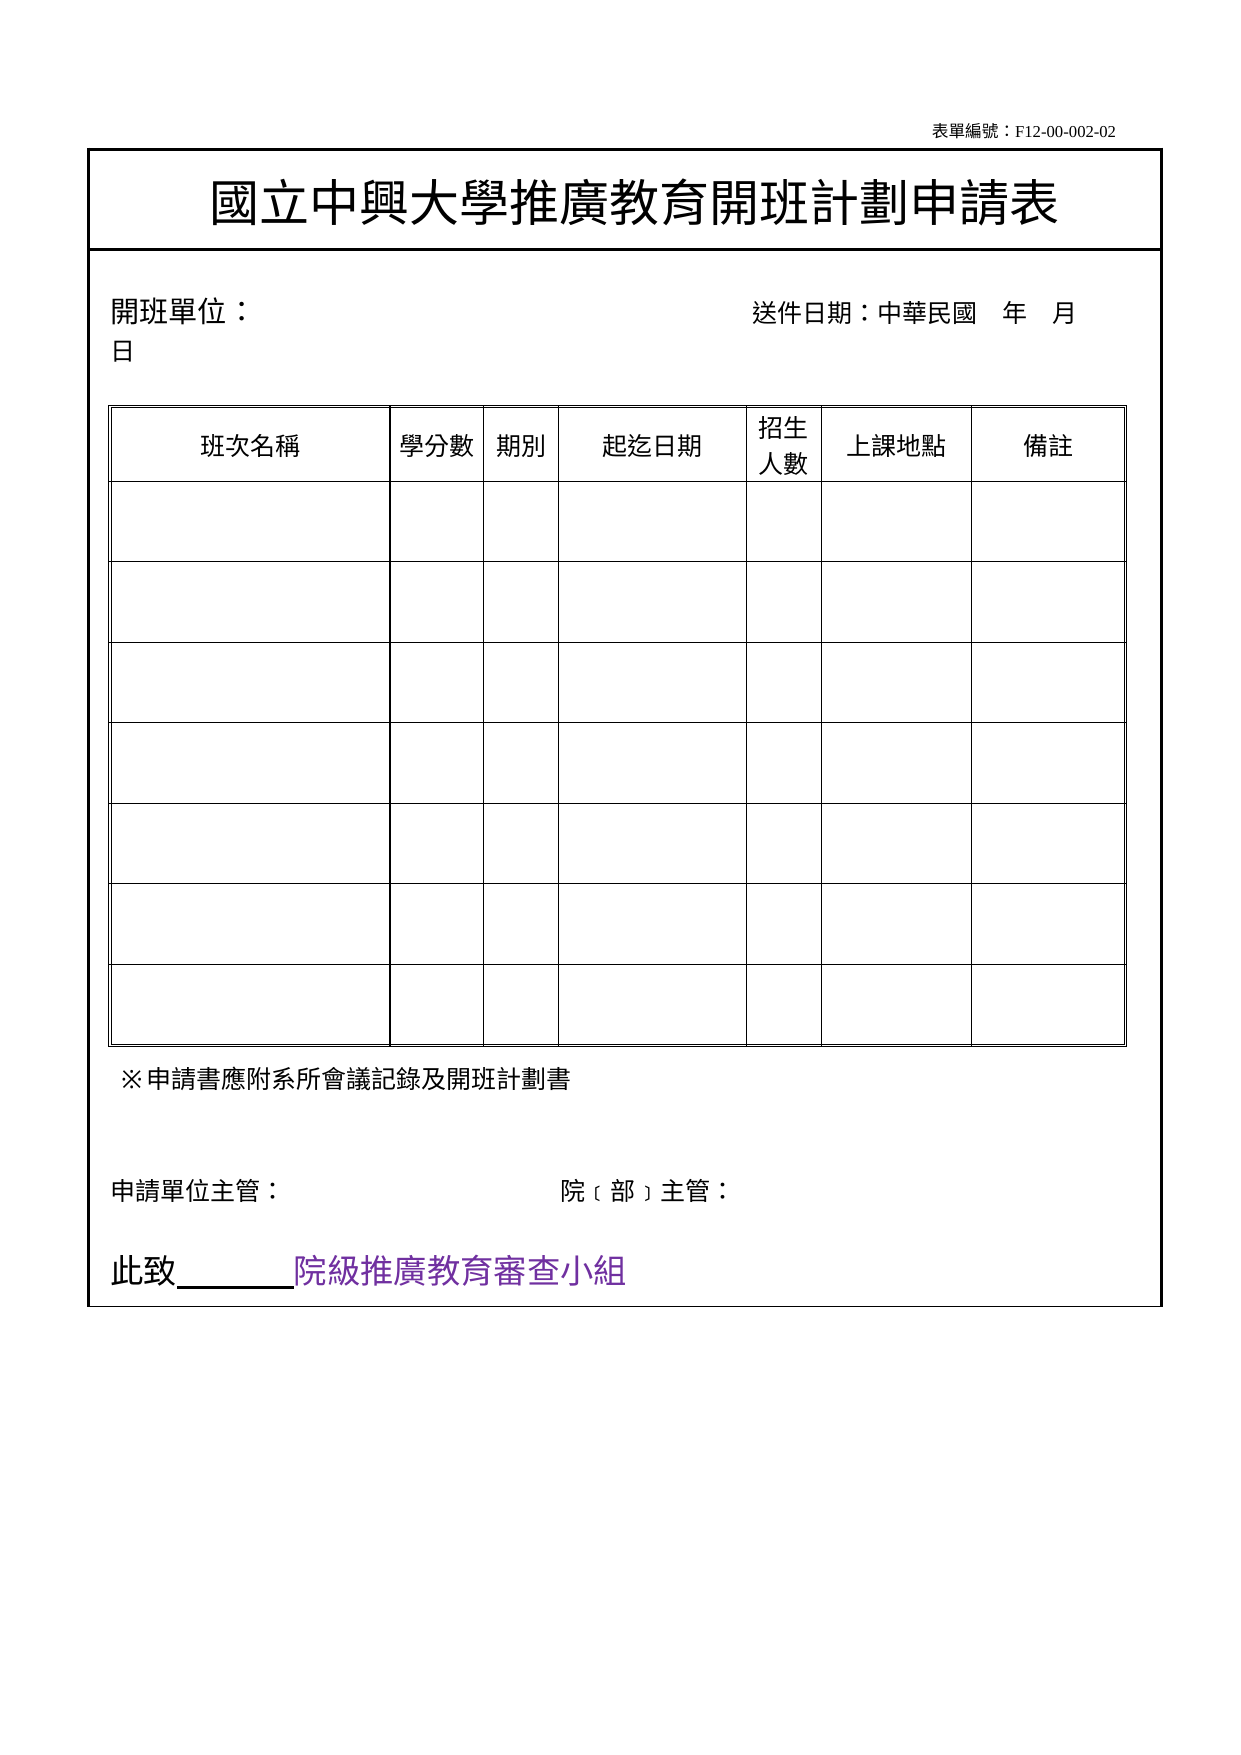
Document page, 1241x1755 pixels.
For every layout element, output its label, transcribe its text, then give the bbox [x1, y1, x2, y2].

table_cell [747, 884, 821, 964]
table_cell [559, 884, 746, 964]
table_cell [559, 562, 746, 642]
table_cell [972, 723, 1124, 803]
table_cell [112, 723, 389, 803]
table_cell [972, 482, 1124, 561]
table_header 備註 [972, 408, 1124, 481]
table_cell [747, 965, 821, 1044]
table_cell [484, 723, 558, 803]
table_header 上課地點 [822, 408, 971, 481]
table_cell [747, 643, 821, 722]
table_cell [822, 562, 971, 642]
table_cell [391, 965, 483, 1044]
table_cell [559, 723, 746, 803]
table_cell [747, 723, 821, 803]
table_header 招生 人數 [747, 408, 821, 481]
table_header 起迄日期 [559, 408, 746, 481]
table_cell [822, 965, 971, 1044]
table_cell [972, 643, 1124, 722]
table_cell [112, 884, 389, 964]
table_cell [822, 643, 971, 722]
table_cell [112, 643, 389, 722]
table_cell [747, 482, 821, 561]
table_cell 開班單位： 送件日期：中華民國 年 月 日 ※申請書應附系所會議記錄及開班計劃書 申請單位主管： 院﹝部﹞主管： 此致 院級推廣教育審查小組 [90, 251, 1160, 1306]
table_cell [391, 643, 483, 722]
table_header 國立中興大學推廣教育開班計劃申請表 [90, 151, 1160, 248]
table_cell [972, 562, 1124, 642]
table_cell [391, 804, 483, 883]
table_cell [484, 884, 558, 964]
table_cell [559, 643, 746, 722]
table_cell [112, 965, 389, 1044]
table_cell [484, 965, 558, 1044]
table_cell [559, 482, 746, 561]
table_cell [559, 965, 746, 1044]
table_cell [391, 482, 483, 561]
table_cell [822, 884, 971, 964]
table_cell [972, 884, 1124, 964]
table_cell [747, 562, 821, 642]
table_cell [484, 804, 558, 883]
table_header 班次名稱 [112, 408, 389, 481]
table_cell [822, 482, 971, 561]
table_cell [112, 562, 389, 642]
table_cell [391, 562, 483, 642]
table_cell [391, 884, 483, 964]
table_cell [484, 643, 558, 722]
table_cell [112, 804, 389, 883]
table_header 期別 [484, 408, 558, 481]
table_cell [972, 804, 1124, 883]
table_cell [484, 562, 558, 642]
table_cell [747, 804, 821, 883]
table_cell [391, 723, 483, 803]
table_header 國立中興大學推廣教育開班計劃申請表 [917, 110, 1160, 148]
table_cell [822, 804, 971, 883]
table_cell [559, 804, 746, 883]
table_cell [484, 482, 558, 561]
table_cell [972, 965, 1124, 1044]
table_cell [112, 482, 389, 561]
table_header 學分數 [391, 408, 483, 481]
table_cell [822, 723, 971, 803]
